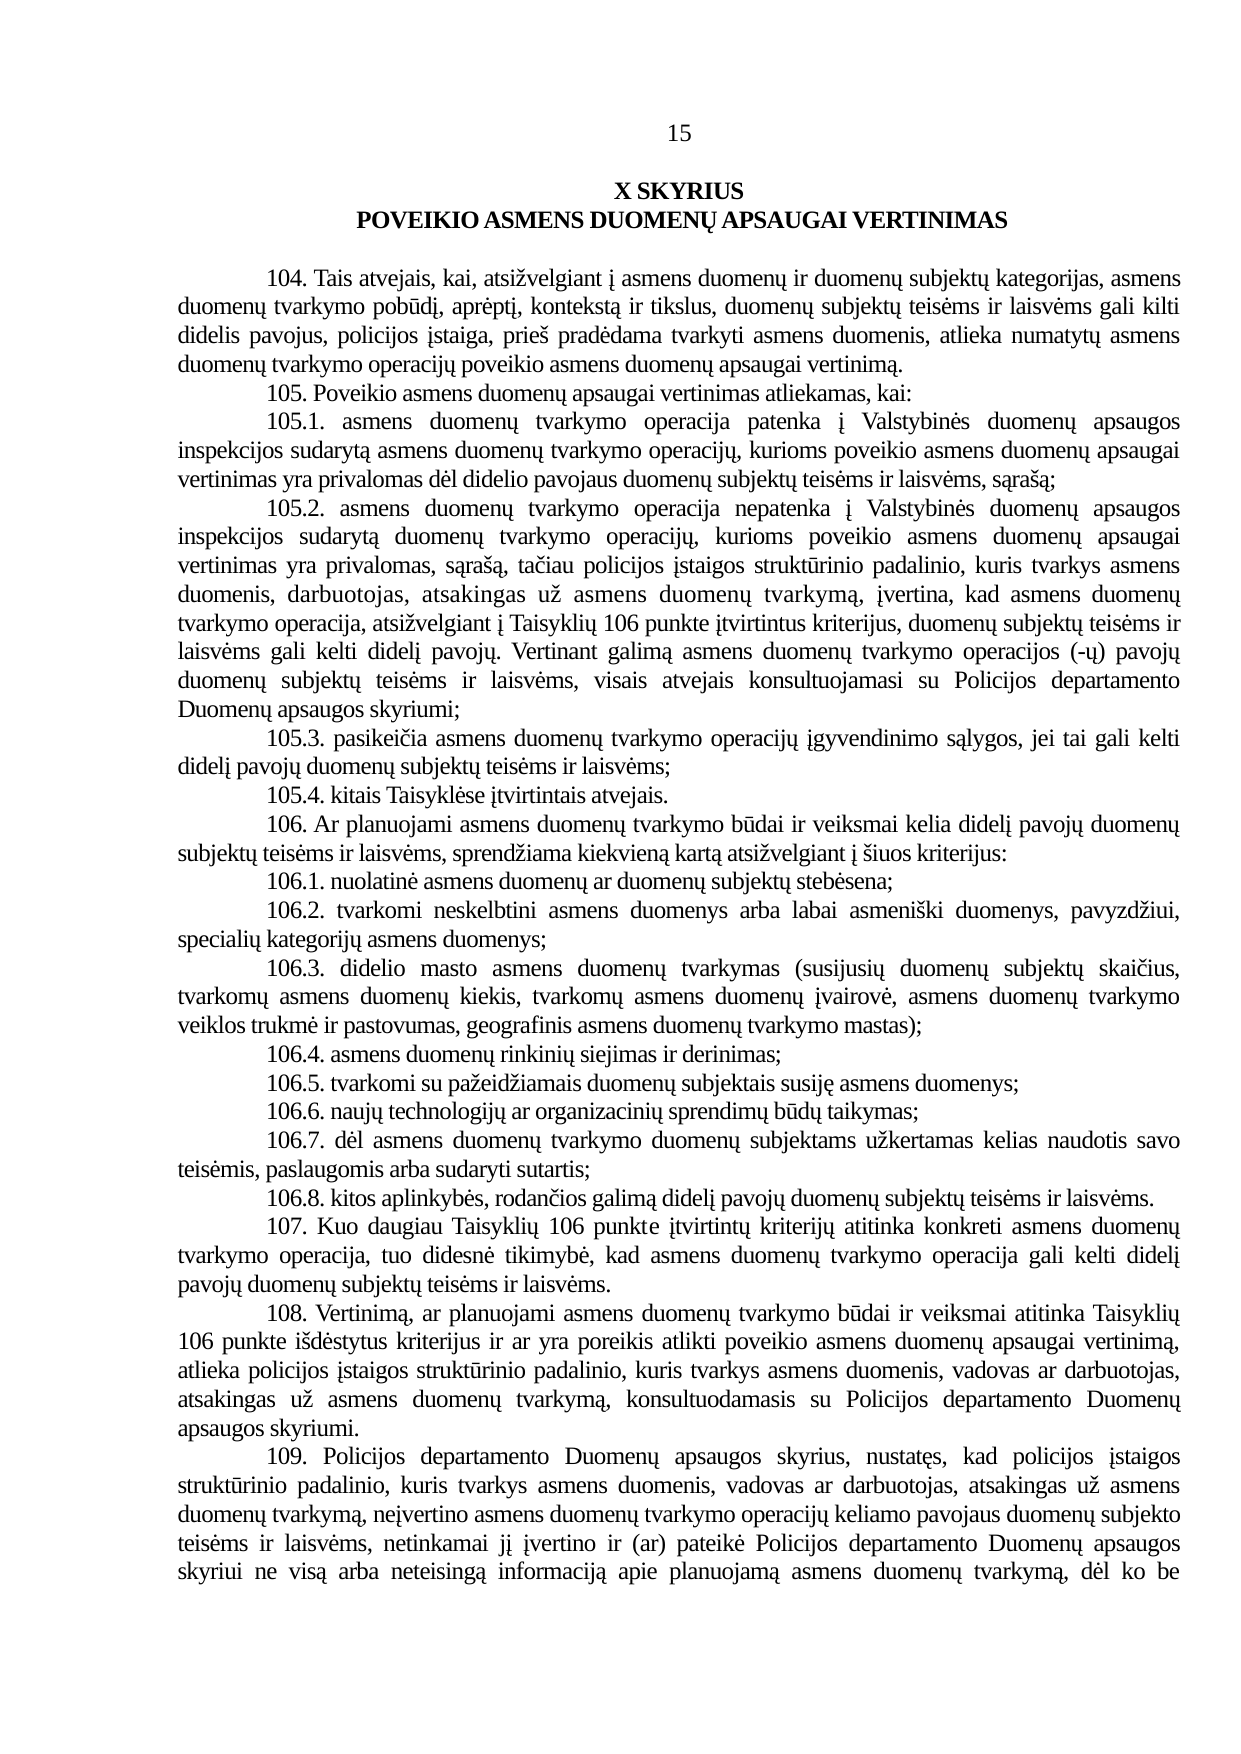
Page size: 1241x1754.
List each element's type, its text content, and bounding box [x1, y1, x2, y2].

text 105.1. asmens duomenų tvarkymo operacija patenka į Valstybinės duomenų apsaugos inspekcijos sudarytą asmens duomenų tvarkymo operacijų, kurioms poveikio asmens duomenų apsaugai vertinimas yra privalomas dėl didelio pavojaus duomenų subjektų teisėms ir laisvėms, sąrašą; [177, 406, 1181, 493]
text POVEIKIO ASMENS DUOMENŲ APSAUGAI VERTINIMAS [177, 205, 1181, 234]
text 104. Tais atvejais, kai, atsižvelgiant į asmens duomenų ir duomenų subjektų kategorijas, asmens duomenų tvarkymo pobūdį, aprėptį, kontekstą ir tikslus, duomenų subjektų teisėms ir laisvėms gali kilti didelis pavojus, policijos įstaiga, prieš pradėdama tvarkyti asmens duomenis, atlieka numatytų asmens duomenų tvarkymo operacijų poveikio asmens duomenų apsaugai vertinimą. [177, 263, 1181, 378]
text 106.7. dėl asmens duomenų tvarkymo duomenų subjektams užkertamas kelias naudotis savo teisėmis, paslaugomis arba sudaryti sutartis; [177, 1125, 1181, 1183]
text 106.2. tvarkomi neskelbtini asmens duomenys arba labai asmeniški duomenys, pavyzdžiui, specialių kategorijų asmens duomenys; [177, 895, 1181, 953]
text 106.4. asmens duomenų rinkinių siejimas ir derinimas; [177, 1039, 1181, 1068]
text 105.3. pasikeičia asmens duomenų tvarkymo operacijų įgyvendinimo sąlygos, jei tai gali kelti didelį pavojų duomenų subjektų teisėms ir laisvėms; [177, 723, 1181, 780]
text 108. Vertinimą, ar planuojami asmens duomenų tvarkymo būdai ir veiksmai atitinka Taisyklių 106 punkte išdėstytus kriterijus ir ar yra poreikis atlikti poveikio asmens duomenų apsaugai vertinimą, atlieka policijos įstaigos struktūrinio padalinio, kuris tvarkys asmens duomenis, vadovas ar darbuotojas, atsakingas už asmens duomenų tvarkymą, konsultuodamasis su Policijos departamento Duomenų apsaugos skyriumi. [177, 1298, 1181, 1441]
text 105. Poveikio asmens duomenų apsaugai vertinimas atliekamas, kai: [177, 378, 1181, 406]
text 106.6. naujų technologijų ar organizacinių sprendimų būdų taikymas; [177, 1096, 1181, 1125]
text 109. Policijos departamento Duomenų apsaugos skyrius, nustatęs, kad policijos įstaigos struktūrinio padalinio, kuris tvarkys asmens duomenis, vadovas ar darbuotojas, atsakingas už asmens duomenų tvarkymą, neįvertino asmens duomenų tvarkymo operacijų keliamo pavojaus duomenų subjekto teisėms ir laisvėms, netinkamai jį įvertino ir (ar) pateikė Policijos departamento Duomenų apsaugos skyriui ne visą arba neteisingą informaciją apie planuojamą asmens duomenų tvarkymą, dėl ko be [177, 1441, 1181, 1585]
text 106. Ar planuojami asmens duomenų tvarkymo būdai ir veiksmai kelia didelį pavojų duomenų subjektų teisėms ir laisvėms, sprendžiama kiekvieną kartą atsižvelgiant į šiuos kriterijus: [177, 809, 1181, 866]
text 106.5. tvarkomi su pažeidžiamais duomenų subjektais susiję asmens duomenys; [177, 1068, 1181, 1096]
text 106.3. didelio masto asmens duomenų tvarkymas (susijusių duomenų subjektų skaičius, tvarkomų asmens duomenų kiekis, tvarkomų asmens duomenų įvairovė, asmens duomenų tvarkymo veiklos trukmė ir pastovumas, geografinis asmens duomenų tvarkymo mastas); [177, 953, 1181, 1039]
text X SKYRIUS [177, 176, 1181, 205]
text 106.8. kitos aplinkybės, rodančios galimą didelį pavojų duomenų subjektų teisėms ir laisvėms. [177, 1183, 1181, 1211]
text 107. Kuo daugiau Taisyklių 106 punkte įtvirtintų kriterijų atitinka konkreti asmens duomenų tvarkymo operacija, tuo didesnė tikimybė, kad asmens duomenų tvarkymo operacija gali kelti didelį pavojų duomenų subjektų teisėms ir laisvėms. [177, 1211, 1181, 1298]
text 106.1. nuolatinė asmens duomenų ar duomenų subjektų stebėsena; [177, 866, 1181, 895]
text 105.2. asmens duomenų tvarkymo operacija nepatenka į Valstybinės duomenų apsaugos inspekcijos sudarytą duomenų tvarkymo operacijų, kurioms poveikio asmens duomenų apsaugai vertinimas yra privalomas, sąrašą, tačiau policijos įstaigos struktūrinio padalinio, kuris tvarkys asmens duomenis, darbuotojas, atsakingas už asmens duomenų tvarkymą, įvertina, kad asmens duomenų tvarkymo operacija, atsižvelgiant į Taisyklių 106 punkte įtvirtintus kriterijus, duomenų subjektų teisėms ir laisvėms gali kelti didelį pavojų. Vertinant galimą asmens duomenų tvarkymo operacijos (-ų) pavojų duomenų subjektų teisėms ir laisvėms, visais atvejais konsultuojamasi su Policijos departamento Duomenų apsaugos skyriumi; [177, 493, 1181, 723]
text 105.4. kitais Taisyklėse įtvirtintais atvejais. [177, 780, 1181, 809]
